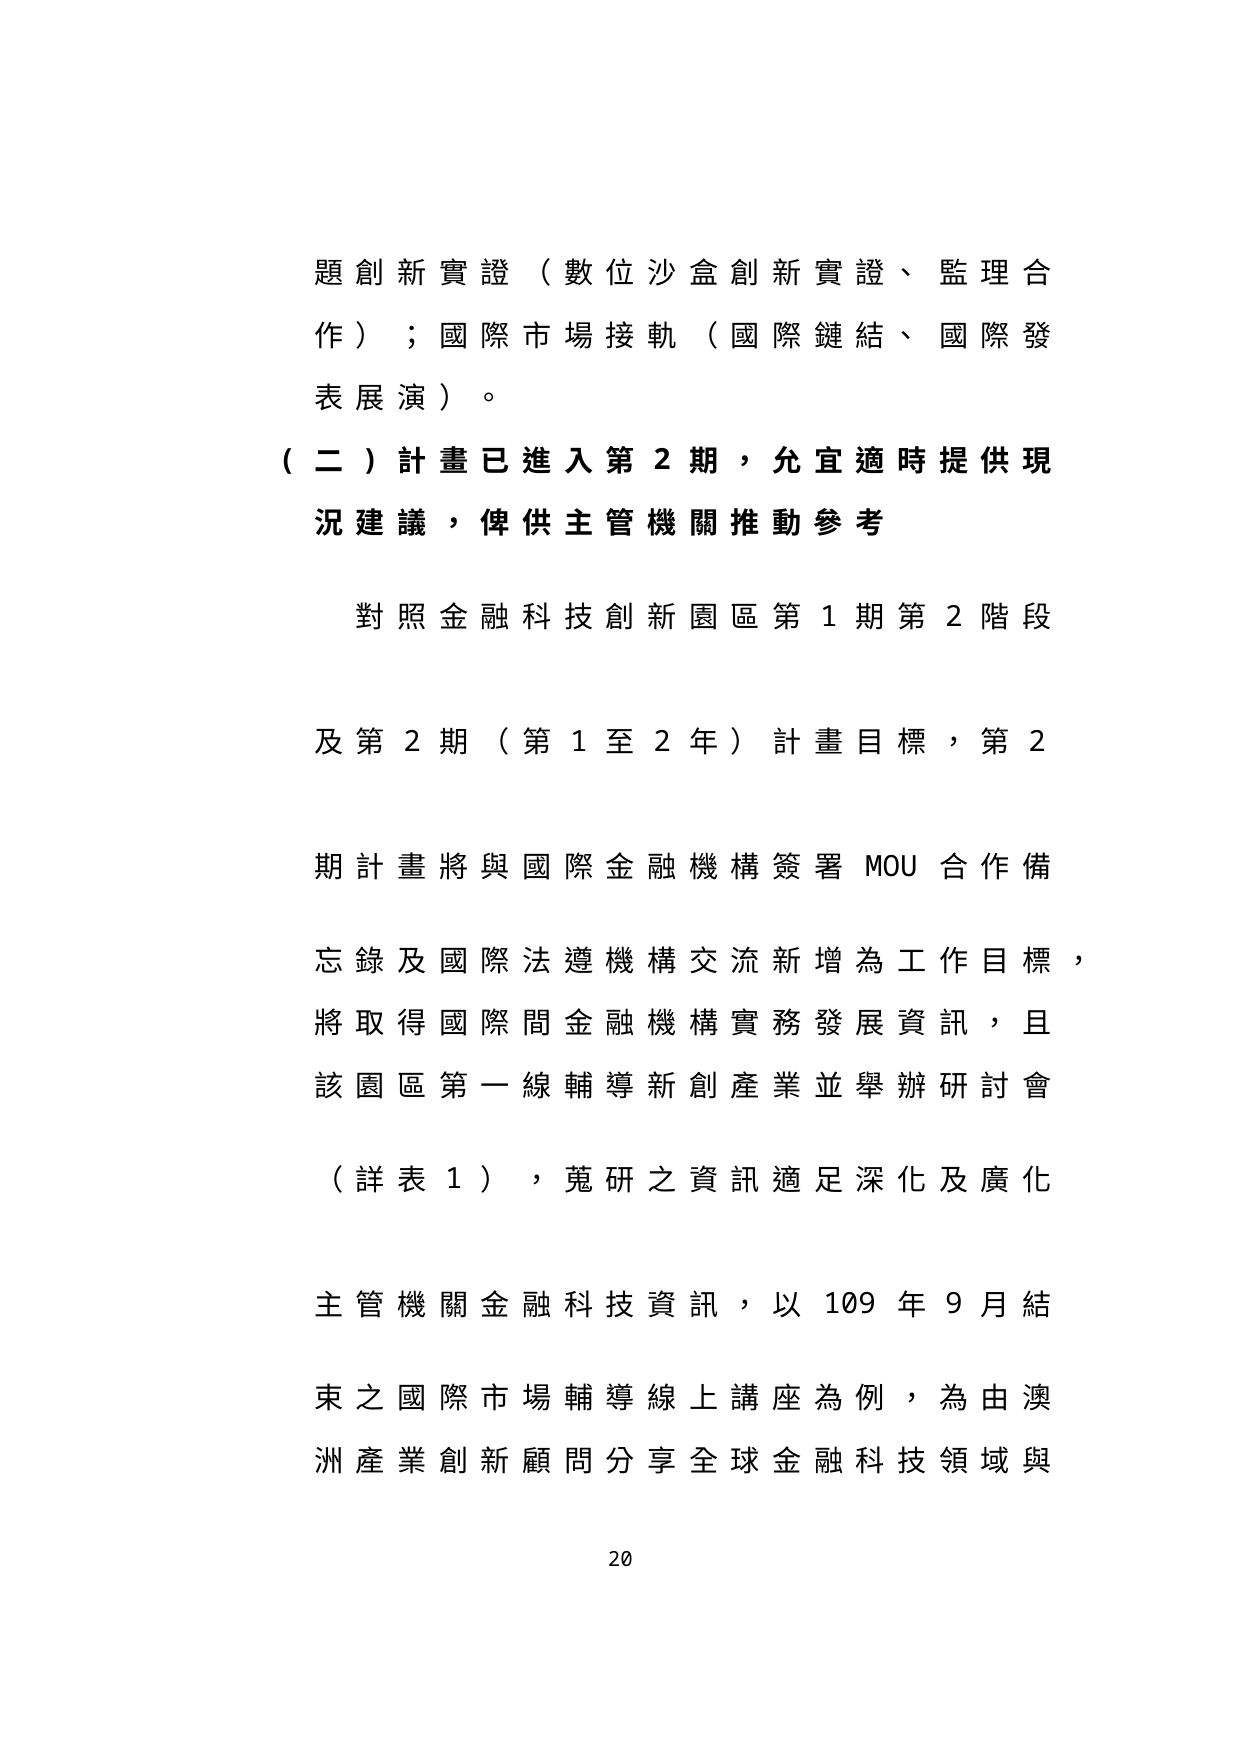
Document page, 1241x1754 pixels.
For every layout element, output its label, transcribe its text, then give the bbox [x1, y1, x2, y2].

text 對照金融科技創新園區第1期第2階段及第2期（第1至2年）計畫目標，第2期計畫將與國際金融機構簽署MOU合作備忘錄及國際法遵機構交流新增為工作目標，將取得國際間金融機構實務發展資訊，且該園區第一線輔導新創產業並舉辦研討會（詳表1），蒐研之資訊適足深化及廣化主管機關金融科技資訊，以109年9月結束之國際市場輔導線上講座為例，為由澳洲產業創新顧問分享全球金融科技領域與澳洲金融科技界發展情況，及由日本金融保險產業及日本企業創新代表分享日本企業轉型現況及新創如何與企業展開合作，允宜借鏡各國及國內業者之發展經驗，精進我國金融科技創新之發展。 [271, 542, 1058, 1479]
text (二)計畫已進入第2期，允宜適時提供現況建議，俾供主管機關推動參考 [242, 417, 1058, 542]
text 題創新實證（數位沙盒創新實證、監理合作）；國際市場接軌（國際鏈結、國際發表展演）。 [271, 229, 1058, 417]
